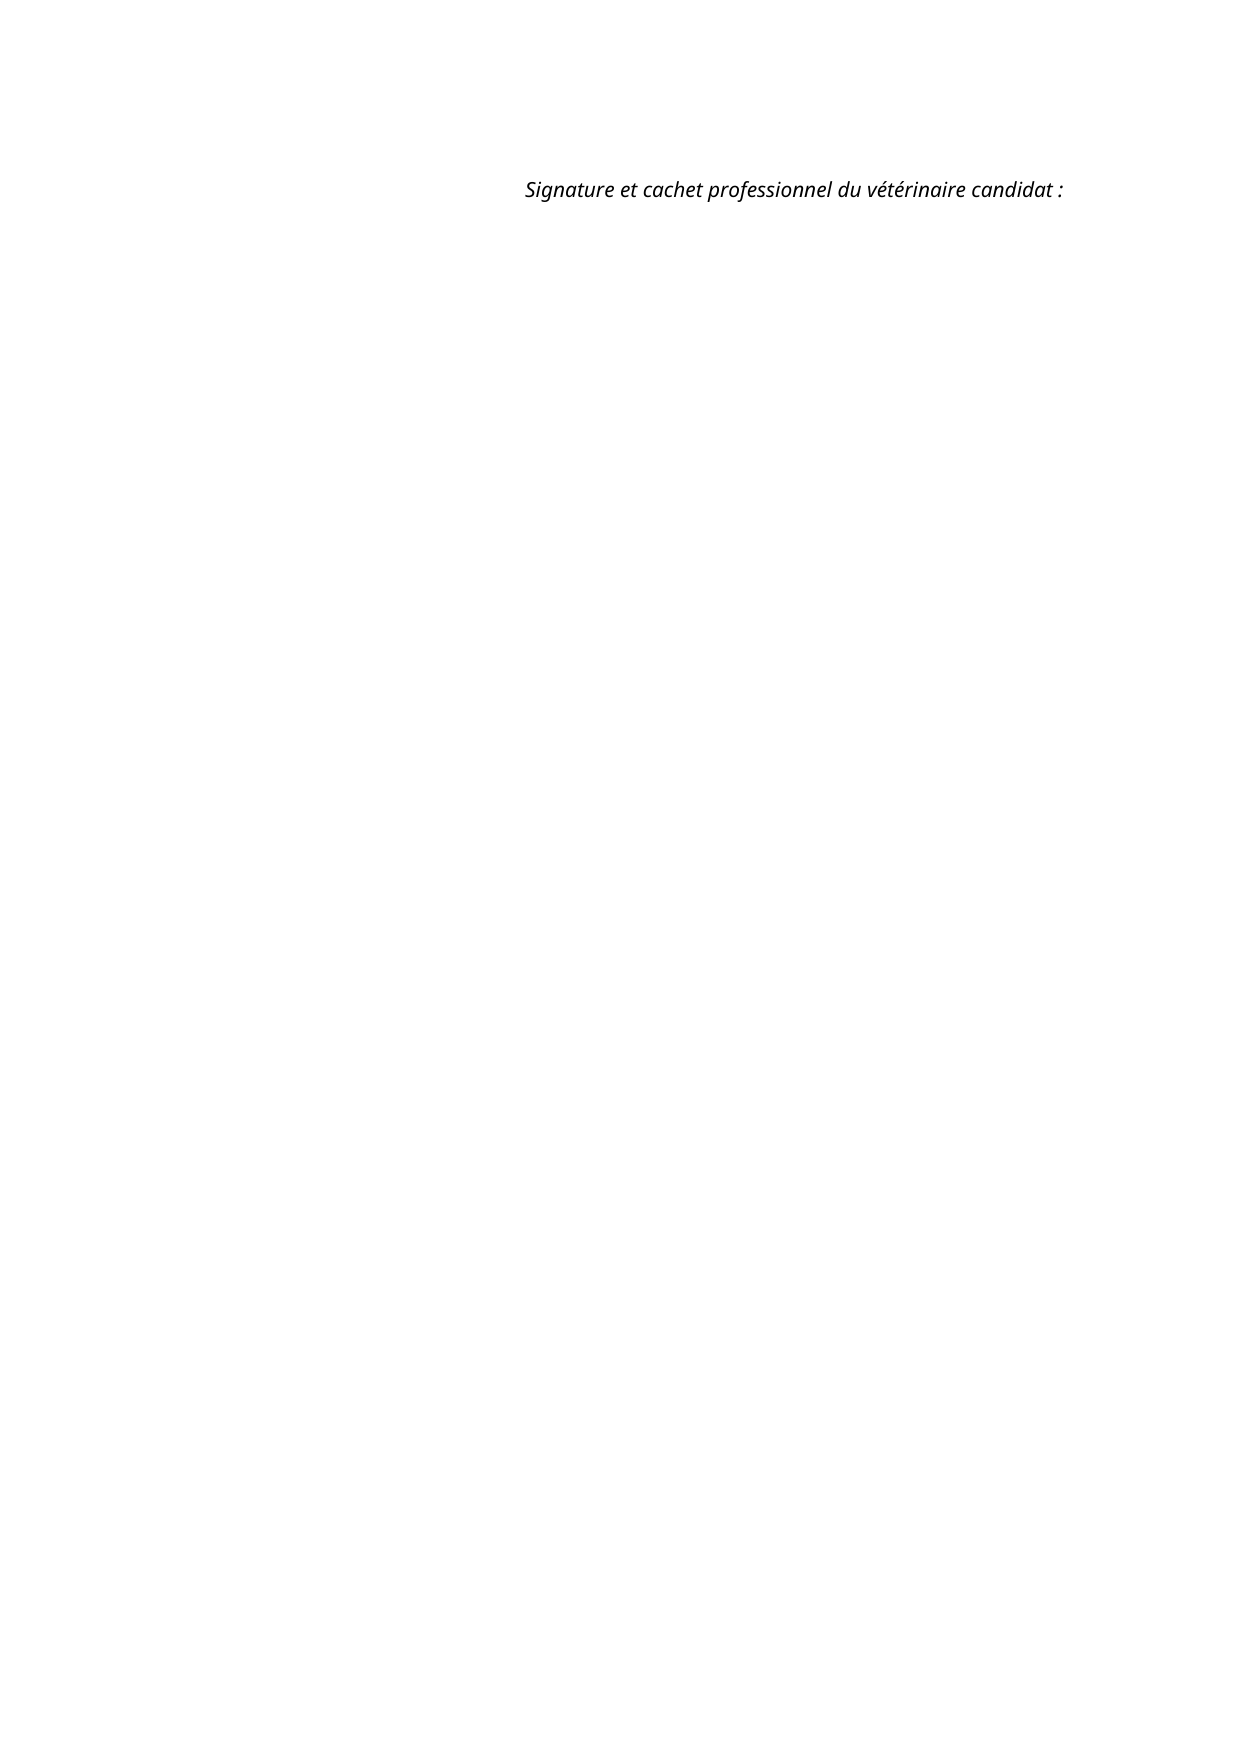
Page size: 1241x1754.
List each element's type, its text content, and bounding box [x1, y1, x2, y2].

text Signature et cachet professionnel du vétérinaire candidat : [148, 176, 1093, 204]
